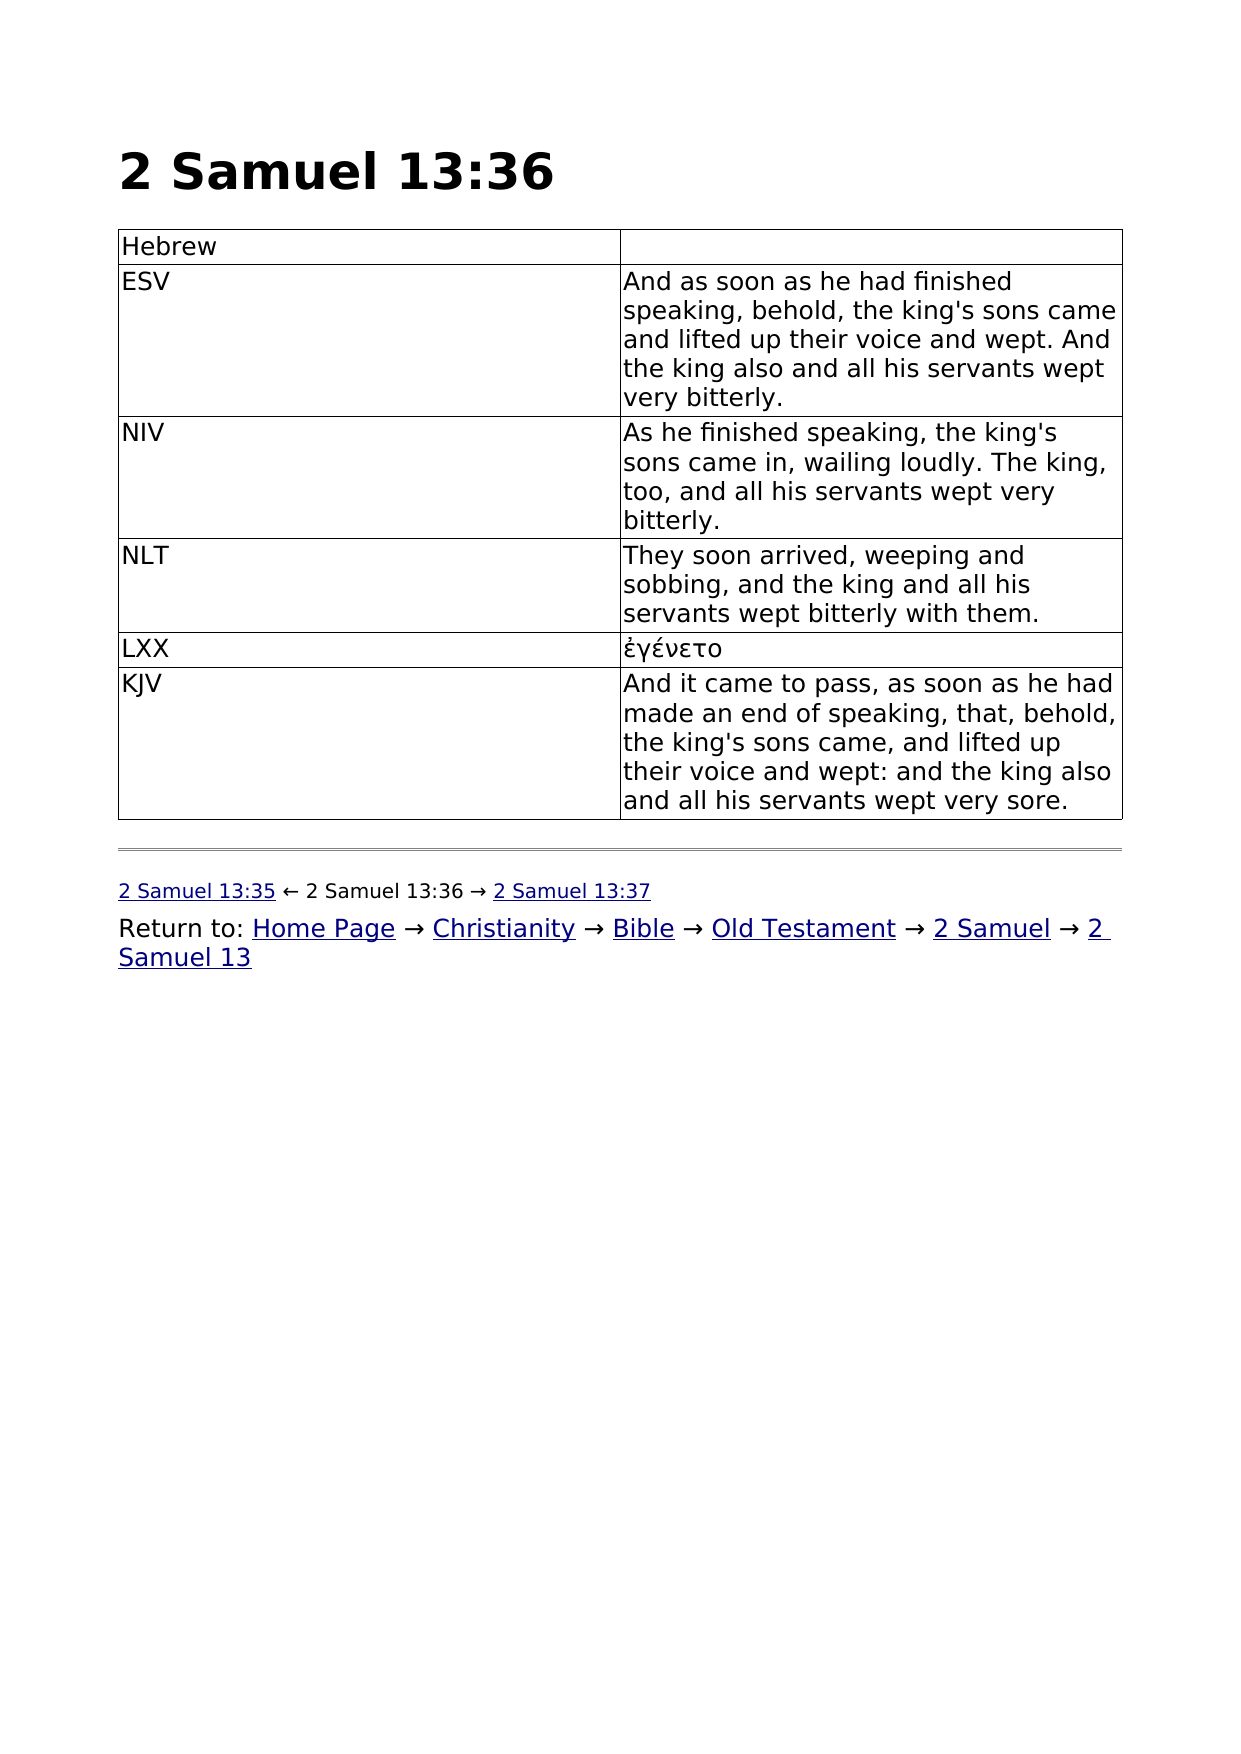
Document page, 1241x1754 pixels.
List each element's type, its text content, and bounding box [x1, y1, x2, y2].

table_cell And it came to pass, as soon as he had made an end of speaking, that, behold, the king's sons came, and lifted up their voice and wept: and the king also and all his servants wept very sore. [621, 668, 1122, 818]
table_header Hebrew [119, 230, 620, 264]
subtitle 2 Samuel 13:36 [118, 143, 1122, 201]
table_cell They soon arrived, weeping and sobbing, and the king and all his servants wept bitterly with them. [621, 539, 1122, 632]
table_cell ESV [119, 265, 620, 416]
table_cell LXX [119, 633, 620, 667]
table_header [621, 230, 1122, 264]
table_cell As he finished speaking, the king's sons came in, wailing loudly. The king, too, and all his servants wept very bitterly. [621, 417, 1122, 538]
table_cell ἐγένετο [621, 633, 1122, 667]
table_cell NIV [119, 417, 620, 538]
table_cell And as soon as he had finished speaking, behold, the king's sons came and lifted up their voice and wept. And the king also and all his servants wept very bitterly. [621, 265, 1122, 416]
table_cell KJV [119, 668, 620, 818]
text Return to: Home Page → Christianity → Bible → Old Testament → 2 Samuel → 2 Samuel 13 [118, 914, 1122, 972]
text 2 Samuel 13:35 ← 2 Samuel 13:36 → 2 Samuel 13:37 [118, 880, 1122, 914]
table_cell NLT [119, 539, 620, 632]
